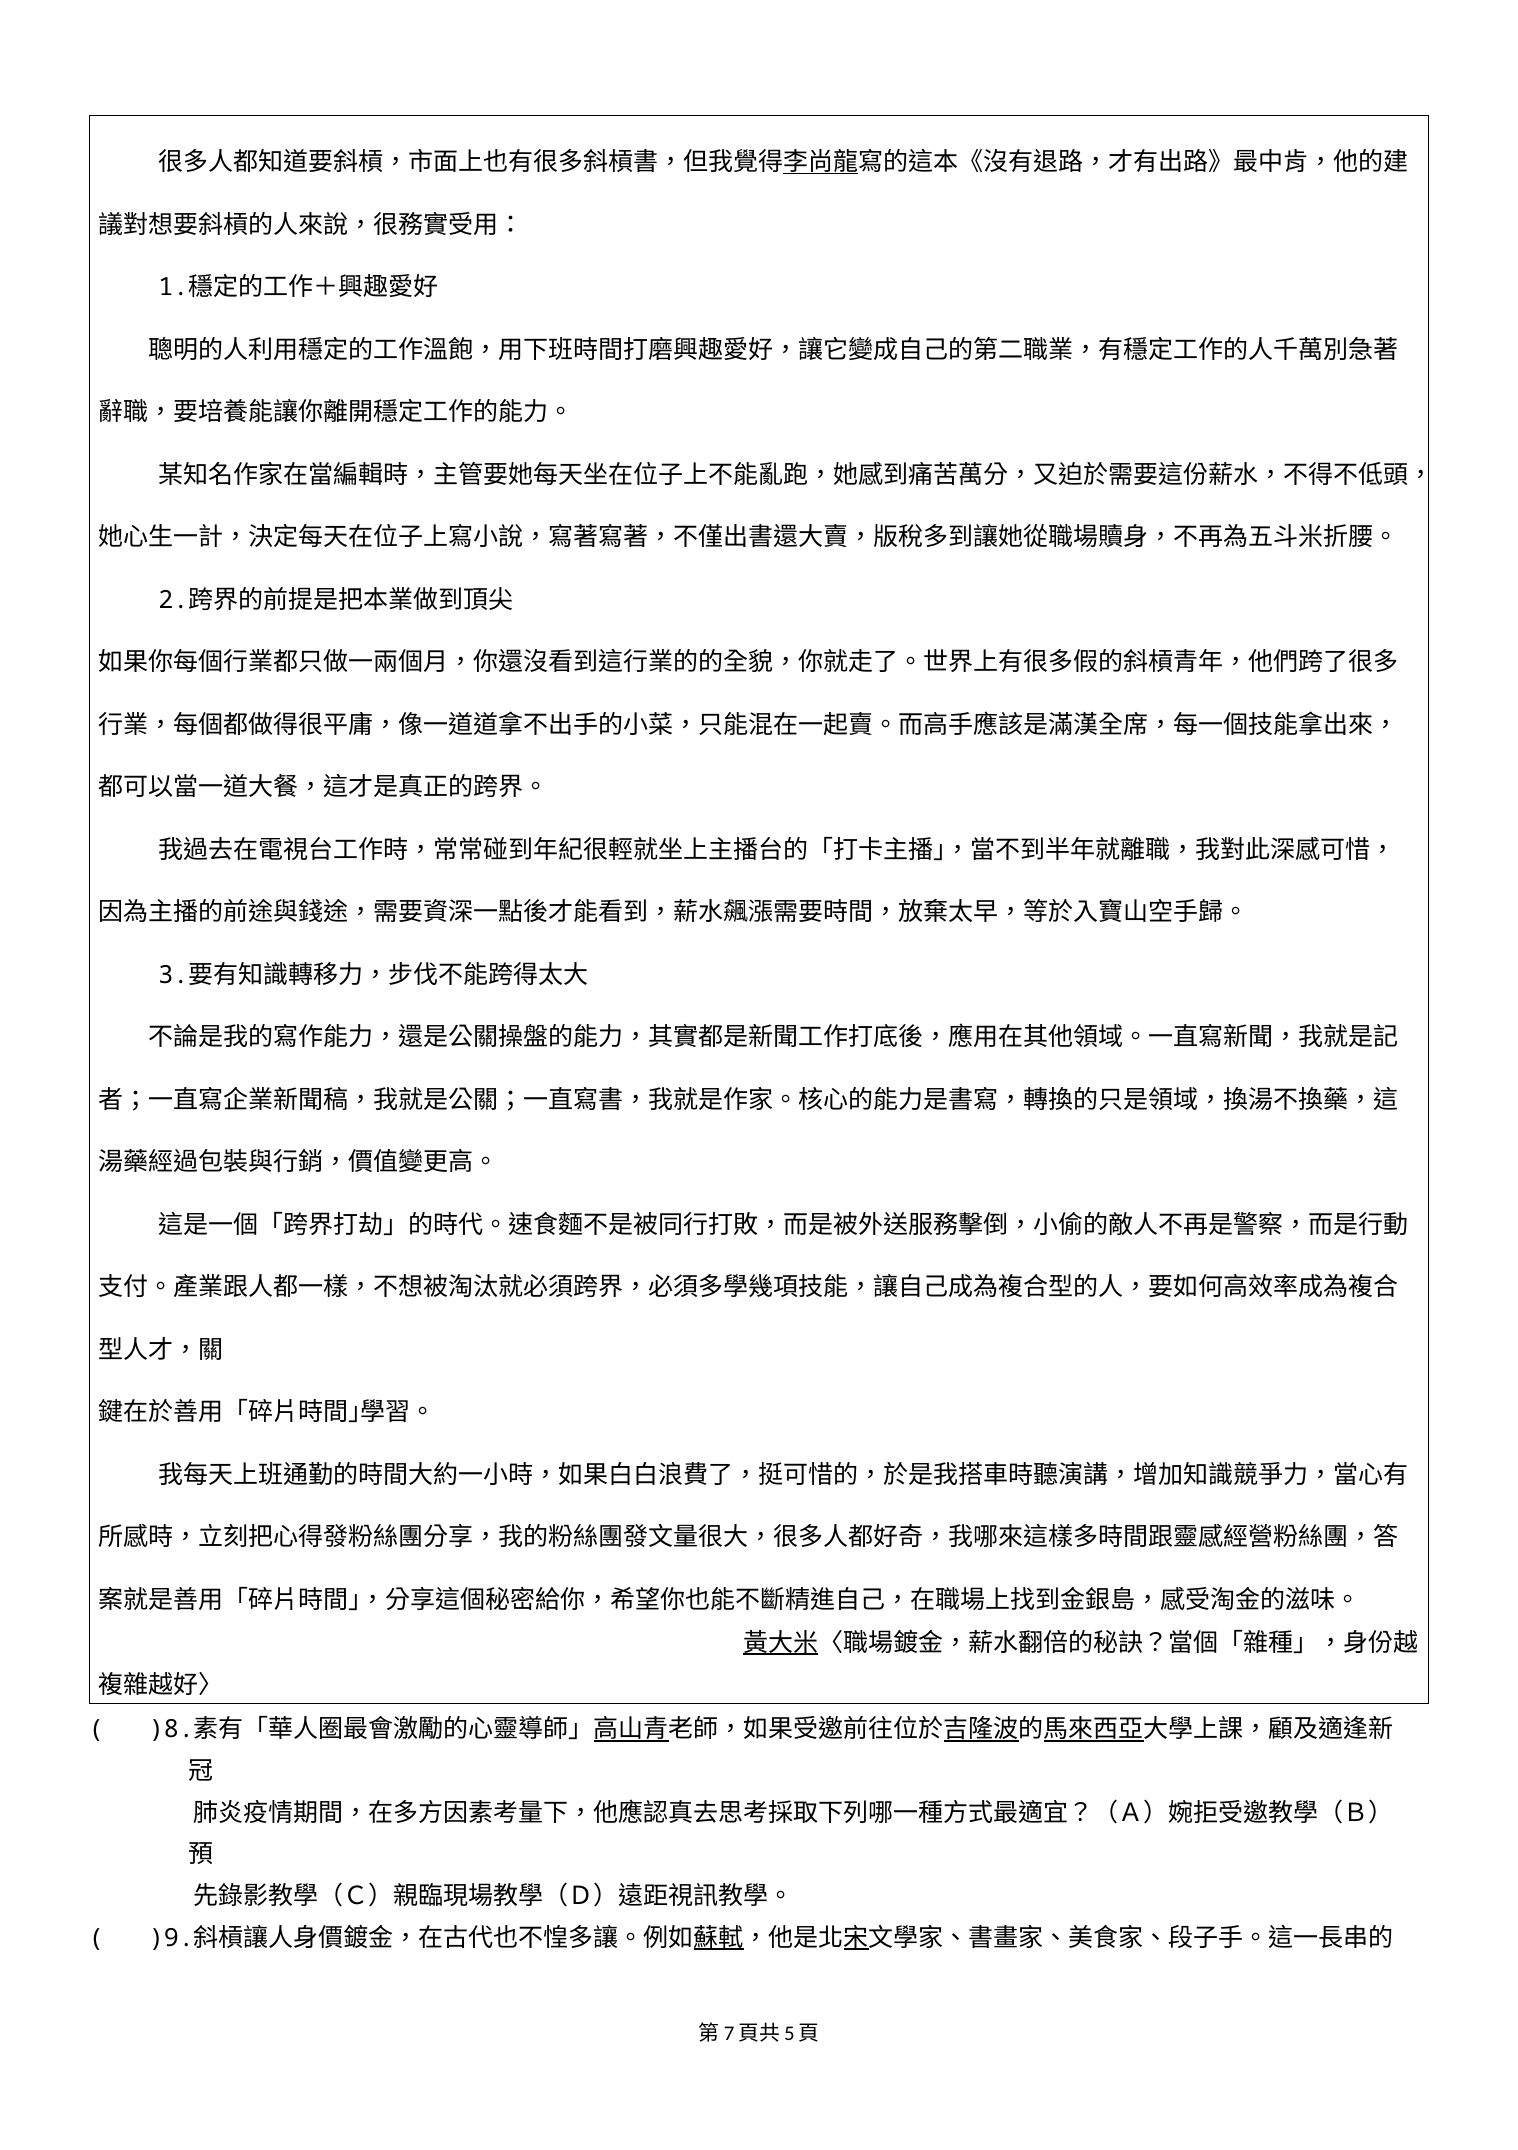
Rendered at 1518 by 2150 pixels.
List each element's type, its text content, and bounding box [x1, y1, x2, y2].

text 不論是我的寫作能力，還是公關操盤的能力，其實都是新聞工作打底後，應用在其他領域。一直寫新聞，我就是記者；一直寫企業新聞稿，我就是公關；一直寫書，我就是作家。核心的能力是書寫，轉換的只是領域，換湯不換藥，這湯藥經過包裝與行銷，價值變更高。 [90, 990, 1428, 1177]
text 聰明的人利用穩定的工作溫飽，用下班時間打磨興趣愛好，讓它變成自己的第二職業，有穩定工作的人千萬別急著辭職，要培養能讓你離開穩定工作的能力。 [90, 302, 1428, 427]
text 某知名作家在當編輯時，主管要她每天坐在位子上不能亂跑，她感到痛苦萬分，又迫於需要這份薪水，不得不低頭，她心生一計，決定每天在位子上寫小說，寫著寫著，不僅出書還大賣，版稅多到讓她從職場贖身，不再為五斗米折腰。 [90, 427, 1428, 552]
text 黃大米〈職場鍍金，薪水翻倍的秘訣？當個「雜種」，身份越複雜越好〉 [90, 1618, 1428, 1703]
text 先錄影教學（Ｃ）親臨現場教學（Ｄ）遠距視訊教學。 [89, 1871, 1402, 1913]
text 2.跨界的前提是把本業做到頂尖 [90, 552, 1428, 615]
text ( )8.素有「華人圈最會激勵的心靈導師」高山青老師，如果受邀前往位於吉隆波的馬來西亞大學上課，顧及適逢新冠 [89, 1704, 1402, 1788]
text 鍵在於善用「碎片時間｣學習。 [90, 1365, 1428, 1427]
text 這是一個「跨界打劫」的時代。速食麵不是被同行打敗，而是被外送服務擊倒，小偷的敵人不再是警察，而是行動支付。產業跟人都一樣，不想被淘汰就必須跨界，必須多學幾項技能，讓自己成為複合型的人，要如何高效率成為複合型人才，關 [90, 1177, 1428, 1365]
text 肺炎疫情期間，在多方因素考量下，他應認真去思考採取下列哪一種方式最適宜？（Ａ）婉拒受邀教學（Ｂ）預 [89, 1788, 1402, 1871]
text 我每天上班通勤的時間大約一小時，如果白白浪費了，挺可惜的，於是我搭車時聽演講，增加知識競爭力，當心有所感時，立刻把心得發粉絲團分享，我的粉絲團發文量很大，很多人都好奇，我哪來這樣多時間跟靈感經營粉絲團，答案就是善用「碎片時間｣，分享這個秘密給你，希望你也能不斷精進自己，在職場上找到金銀島，感受淘金的滋味。 [90, 1427, 1428, 1618]
text 3.要有知識轉移力，步伐不能跨得太大 [90, 927, 1428, 990]
text ( )9.斜槓讓人身價鍍金，在古代也不惶多讓。例如蘇軾，他是北宋文學家、書畫家、美食家、段子手。這一長串的 [89, 1913, 1402, 1954]
text 我過去在電視台工作時，常常碰到年紀很輕就坐上主播台的「打卡主播｣，當不到半年就離職，我對此深感可惜，因為主播的前途與錢途，需要資深一點後才能看到，薪水飆漲需要時間，放棄太早，等於入寶山空手歸。 [90, 802, 1428, 927]
text 很多人都知道要斜槓，市面上也有很多斜槓書，但我覺得李尚龍寫的這本《沒有退路，才有出路》最中肯，他的建議對想要斜槓的人來說，很務實受用： [90, 116, 1428, 240]
text 1.穩定的工作＋興趣愛好 [90, 240, 1428, 302]
text 如果你每個行業都只做一兩個月，你還沒看到這行業的的全貌，你就走了。世界上有很多假的斜槓青年，他們跨了很多行業，每個都做得很平庸，像一道道拿不出手的小菜，只能混在一起賣。而高手應該是滿漢全席，每一個技能拿出來，都可以當一道大餐，這才是真正的跨界。 [90, 615, 1428, 802]
